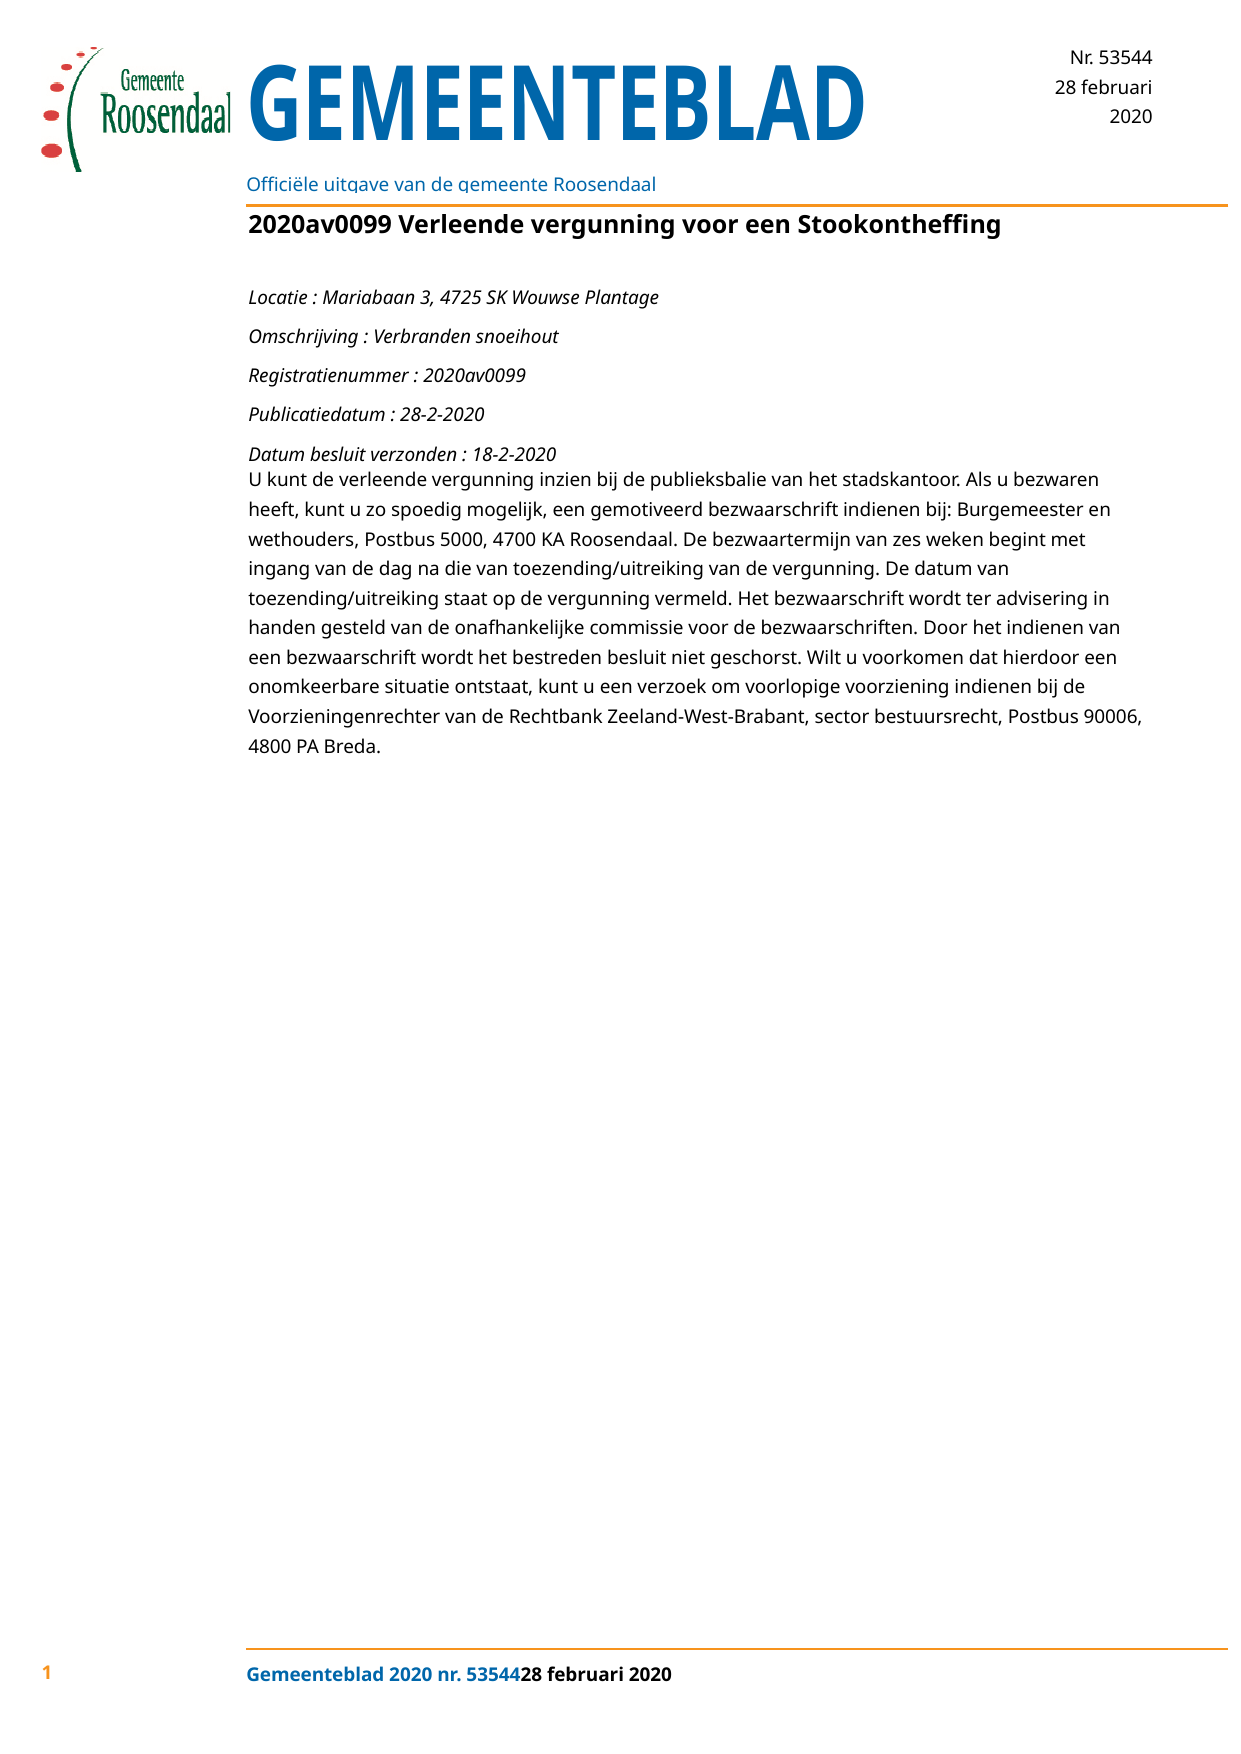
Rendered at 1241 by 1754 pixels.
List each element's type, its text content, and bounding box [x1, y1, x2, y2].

text U kunt de verleende vergunning inzien bij de publieksbalie van het stadskantoor. Als u bezwaren heeft, kunt u zo spoedig mogelijk, een gemotiveerd bezwaarschrift indienen bij: Burgemeester en wethouders, Postbus 5000, 4700 KA Roosendaal. De bezwaartermijn van zes weken begint met ingang van de dag na die van toezending/uitreiking van de vergunning. De datum van toezending/uitreiking staat op de vergunning vermeld. Het bezwaarschrift wordt ter advisering in handen gesteld van de onafhankelijke commissie voor de bezwaarschriften. Door het indienen van een bezwaarschrift wordt het bestreden besluit niet geschorst. Wilt u voorkomen dat hierdoor een onomkeerbare situatie ontstaat, kunt u een verzoek om voorlopige voorziening indienen bij de Voorzieningenrechter van de Rechtbank Zeeland-West-Brabant, sector bestuursrecht, Postbus 90006, 4800 PA Breda. [248, 467, 1152, 759]
text Registratienummer : 2020av0099 [248, 362, 1152, 388]
text Omschrijving : Verbranden snoeihout [248, 323, 1152, 349]
text Locatie : Mariabaan 3, 4725 SK Wouwse Plantage [248, 284, 1152, 309]
text Datum besluit verzonden : 18-2-2020 [248, 441, 1152, 467]
picture [41, 47, 231, 172]
text 2020av0099 Verleende vergunning voor een Stookontheffing [248, 207, 1152, 241]
text Publicatiedatum : 28-2-2020 [248, 402, 1152, 427]
